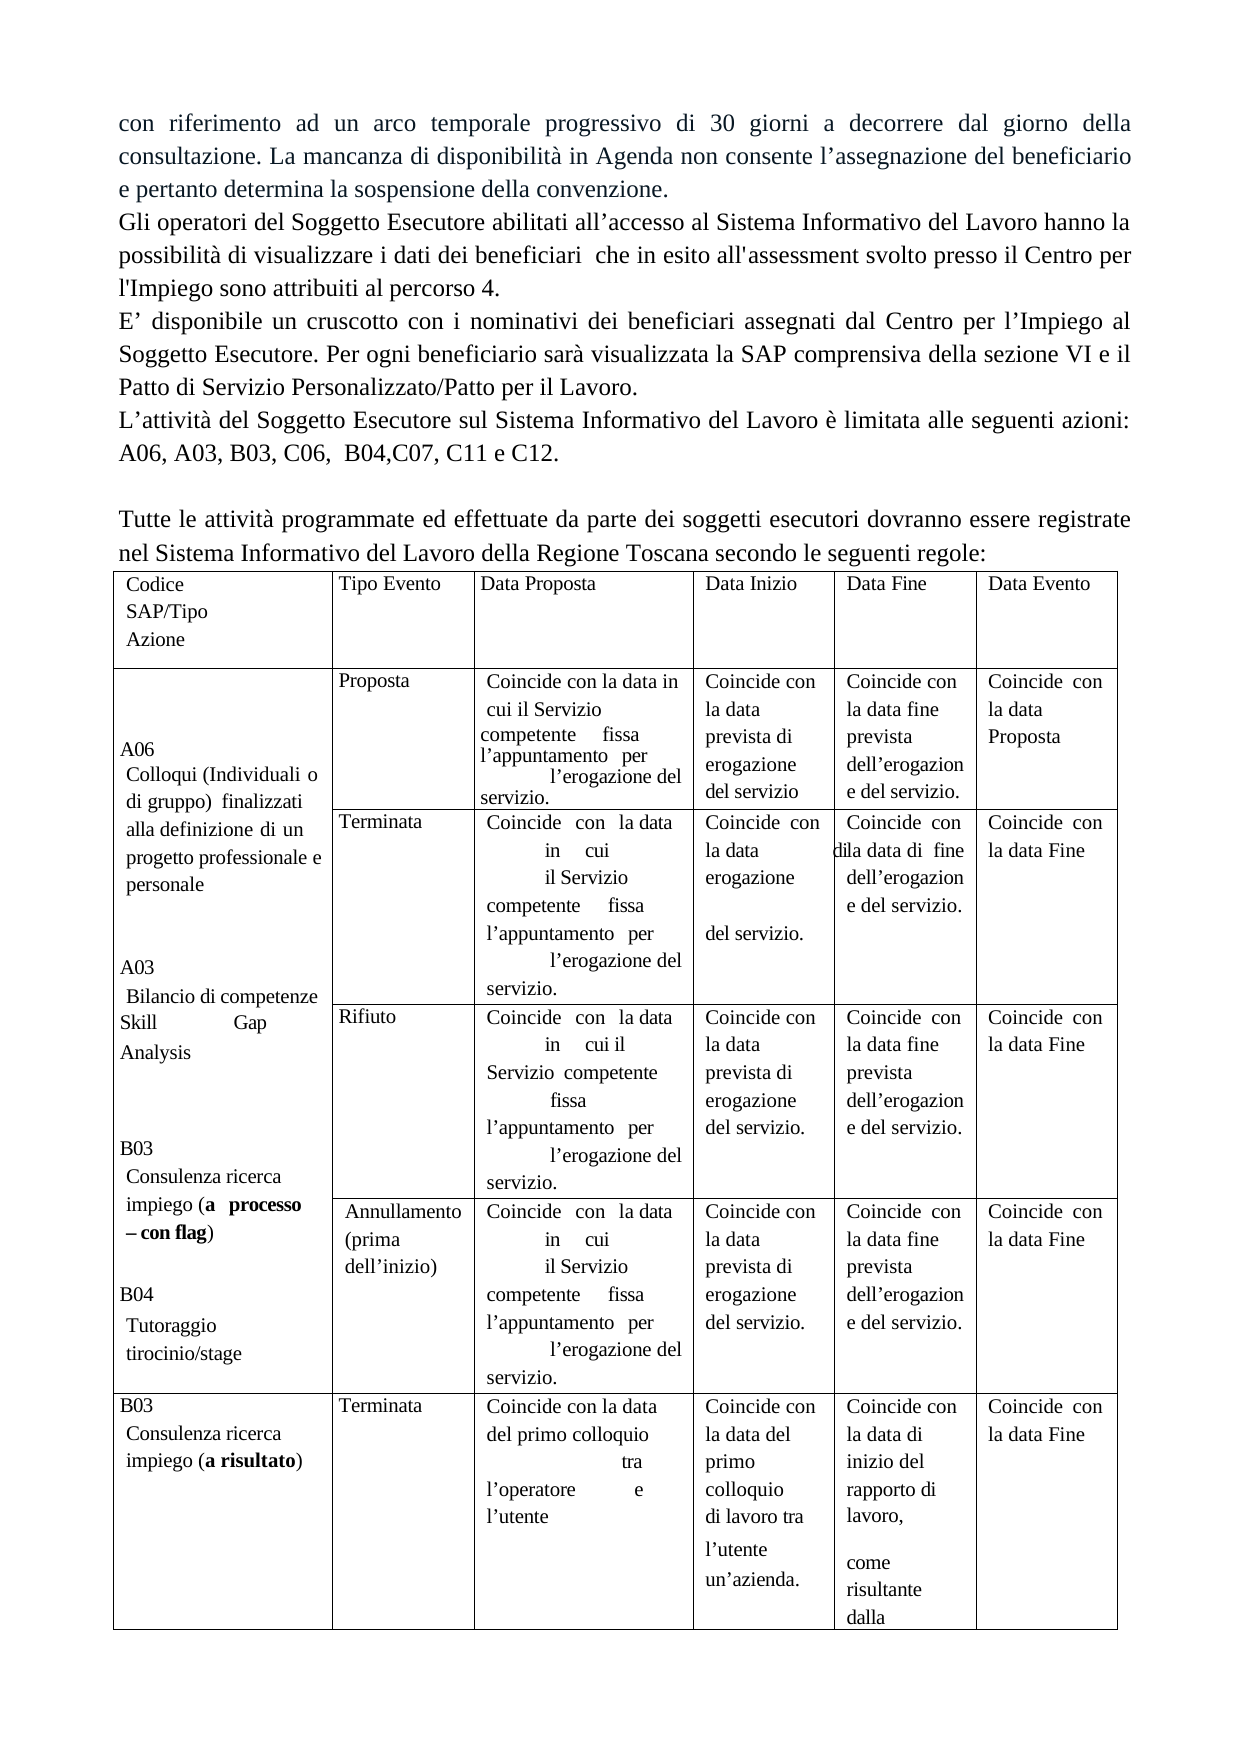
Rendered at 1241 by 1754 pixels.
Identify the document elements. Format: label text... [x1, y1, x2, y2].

table_cell Coincide con la data di erogazione del servizio. [694, 810, 834, 1004]
table_cell Terminata [333, 1394, 474, 1629]
table_cell Coincide con la data Fine [977, 1199, 1117, 1393]
table_cell Coincide con la data di fine dell’erogazione del servizio. [835, 810, 976, 1004]
table_cell B03 Consulenza ricerca impiego (a risultato) [114, 1394, 332, 1629]
table_cell Coincide con la data Fine [977, 810, 1117, 1004]
table_cell Coincide con la data in cui il Servizio competente fissa l’appuntamento per l’erogazione del servizio. [475, 1005, 693, 1198]
text Gli operatori del Soggetto Esecutore abilitati all’accesso al Sistema Informativo del Lavoro hanno la possibilità di visualizzare i dati dei beneficiari che in esito all'assessment svolto presso il Centro per l'Impiego sono attribuiti al percorso 4. [118, 207, 1132, 302]
table_cell Coincide con la data fine prevista dell’erogazione del servizio. [835, 1199, 976, 1393]
table_cell Proposta [333, 669, 474, 809]
text E’ disponibile un cruscotto con i nominativi dei beneficiari assegnati dal Centro per l’Impiego al Soggetto Esecutore. Per ogni beneficiario sarà visualizzata la SAP comprensiva della sezione VI e il Patto di Servizio Personalizzato/Patto per il Lavoro. [118, 306, 1132, 401]
table_cell Coincide con la data del primo colloquio tra l’operatore e l’utente [475, 1394, 693, 1629]
table_header Tipo Evento [333, 572, 474, 668]
table_header Data Proposta [475, 572, 693, 668]
table_cell Coincide con la data Fine [977, 1394, 1117, 1629]
table_header Data Evento [977, 572, 1117, 668]
table_cell Coincide con la data Fine [977, 1005, 1117, 1198]
table_cell Coincide con la data prevista di erogazione del servizio. [694, 1005, 834, 1198]
table_header Data Fine [835, 572, 976, 668]
table_cell Coincide con la data in cui il Servizio competente fissa l’appuntamento per l’erogazione del servizio. [475, 810, 693, 1004]
table_cell Coincide con la data del primo colloquio di lavoro tra l’utente e un’azienda. [694, 1394, 834, 1629]
table_cell A06 Colloqui (Individuali o di gruppo) finalizzati alla definizione di un progetto professionale e personale A03 Bilancio di competenze Skill Gap Analysis B03 Consulenza ricerca impiego (a processo – con flag) B04 Tutoraggio tirocinio/stage [114, 669, 332, 1393]
table_cell Coincide con la data in cui il Servizio competente fissa l’appuntamento per l’erogazione del servizio. [475, 669, 693, 809]
table_cell Coincide con la data di inizio del rapporto di lavoro, come risultante dalla [835, 1394, 976, 1629]
table_cell Annullamento (prima dell’inizio) [333, 1199, 474, 1393]
table_header Data Inizio [694, 572, 834, 668]
table_cell Coincide con la data fine prevista dell’erogazione del servizio. [835, 669, 976, 809]
text Tutte le attività programmate ed effettuate da parte dei soggetti esecutori dovranno essere registrate nel Sistema Informativo del Lavoro della Regione Toscana secondo le seguenti regole: [118, 504, 1132, 566]
table_cell Terminata [333, 810, 474, 1004]
table_cell Rifiuto [333, 1005, 474, 1198]
table_cell Coincide con la data Proposta [977, 669, 1117, 809]
table_cell Coincide con la data prevista di erogazione del servizio [694, 669, 834, 809]
table_cell Coincide con la data fine prevista dell’erogazione del servizio. [835, 1005, 976, 1198]
table_cell Coincide con la data prevista di erogazione del servizio. [694, 1199, 834, 1393]
table_cell Coincide con la data in cui il Servizio competente fissa l’appuntamento per l’erogazione del servizio. [475, 1199, 693, 1393]
text con riferimento ad un arco temporale progressivo di 30 giorni a decorrere dal giorno della consultazione. La mancanza di disponibilità in Agenda non consente l’assegnazione del beneficiario e pertanto determina la sospensione della convenzione. [118, 108, 1132, 203]
text L’attività del Soggetto Esecutore sul Sistema Informativo del Lavoro è limitata alle seguenti azioni: A06, A03, B03, C06, B04,C07, C11 e C12. [118, 406, 1132, 467]
table_header Codice SAP/Tipo Azione [114, 572, 332, 668]
